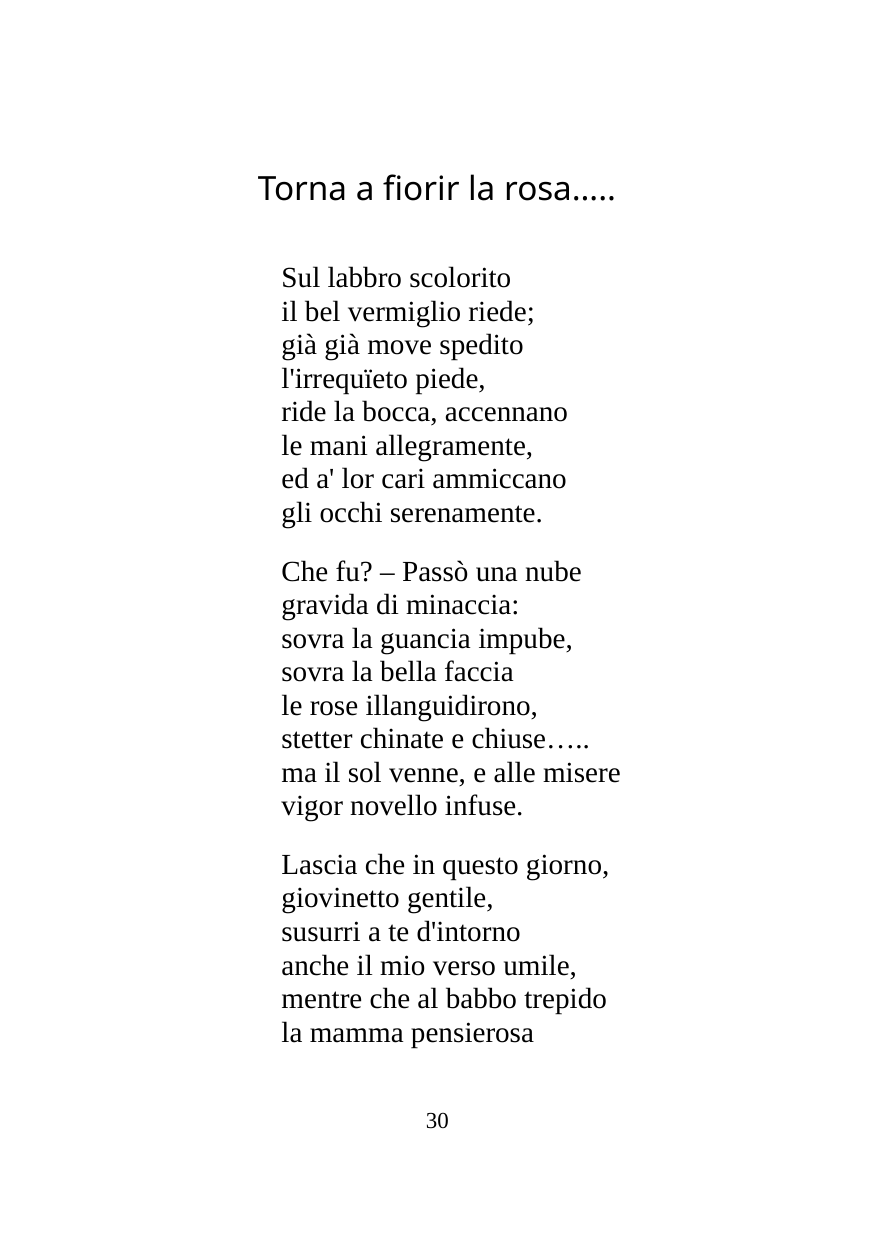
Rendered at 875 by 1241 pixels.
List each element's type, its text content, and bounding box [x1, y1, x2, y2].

text Sul labbro scolorito il bel vermiglio riede; già già move spedito l'irrequïeto piede, ride la bocca, accennano le mani allegramente, ed a' lor cari ammiccano gli occhi serenamente. [281, 260, 768, 529]
subtitle Torna a fiorir la rosa….. [106, 165, 768, 210]
text Lascia che in questo giorno, giovinetto gentile, susurri a te d'intorno anche il mio verso umile, mentre che al babbo trepido la mamma pensierosa [281, 847, 768, 1048]
text Che fu? – Passò una nube gravida di minaccia: sovra la guancia impube, sovra la bella faccia le rose illanguidirono, stetter chinate e chiuse….. ma il sol venne, e alle misere vigor novello infuse. [281, 554, 768, 822]
